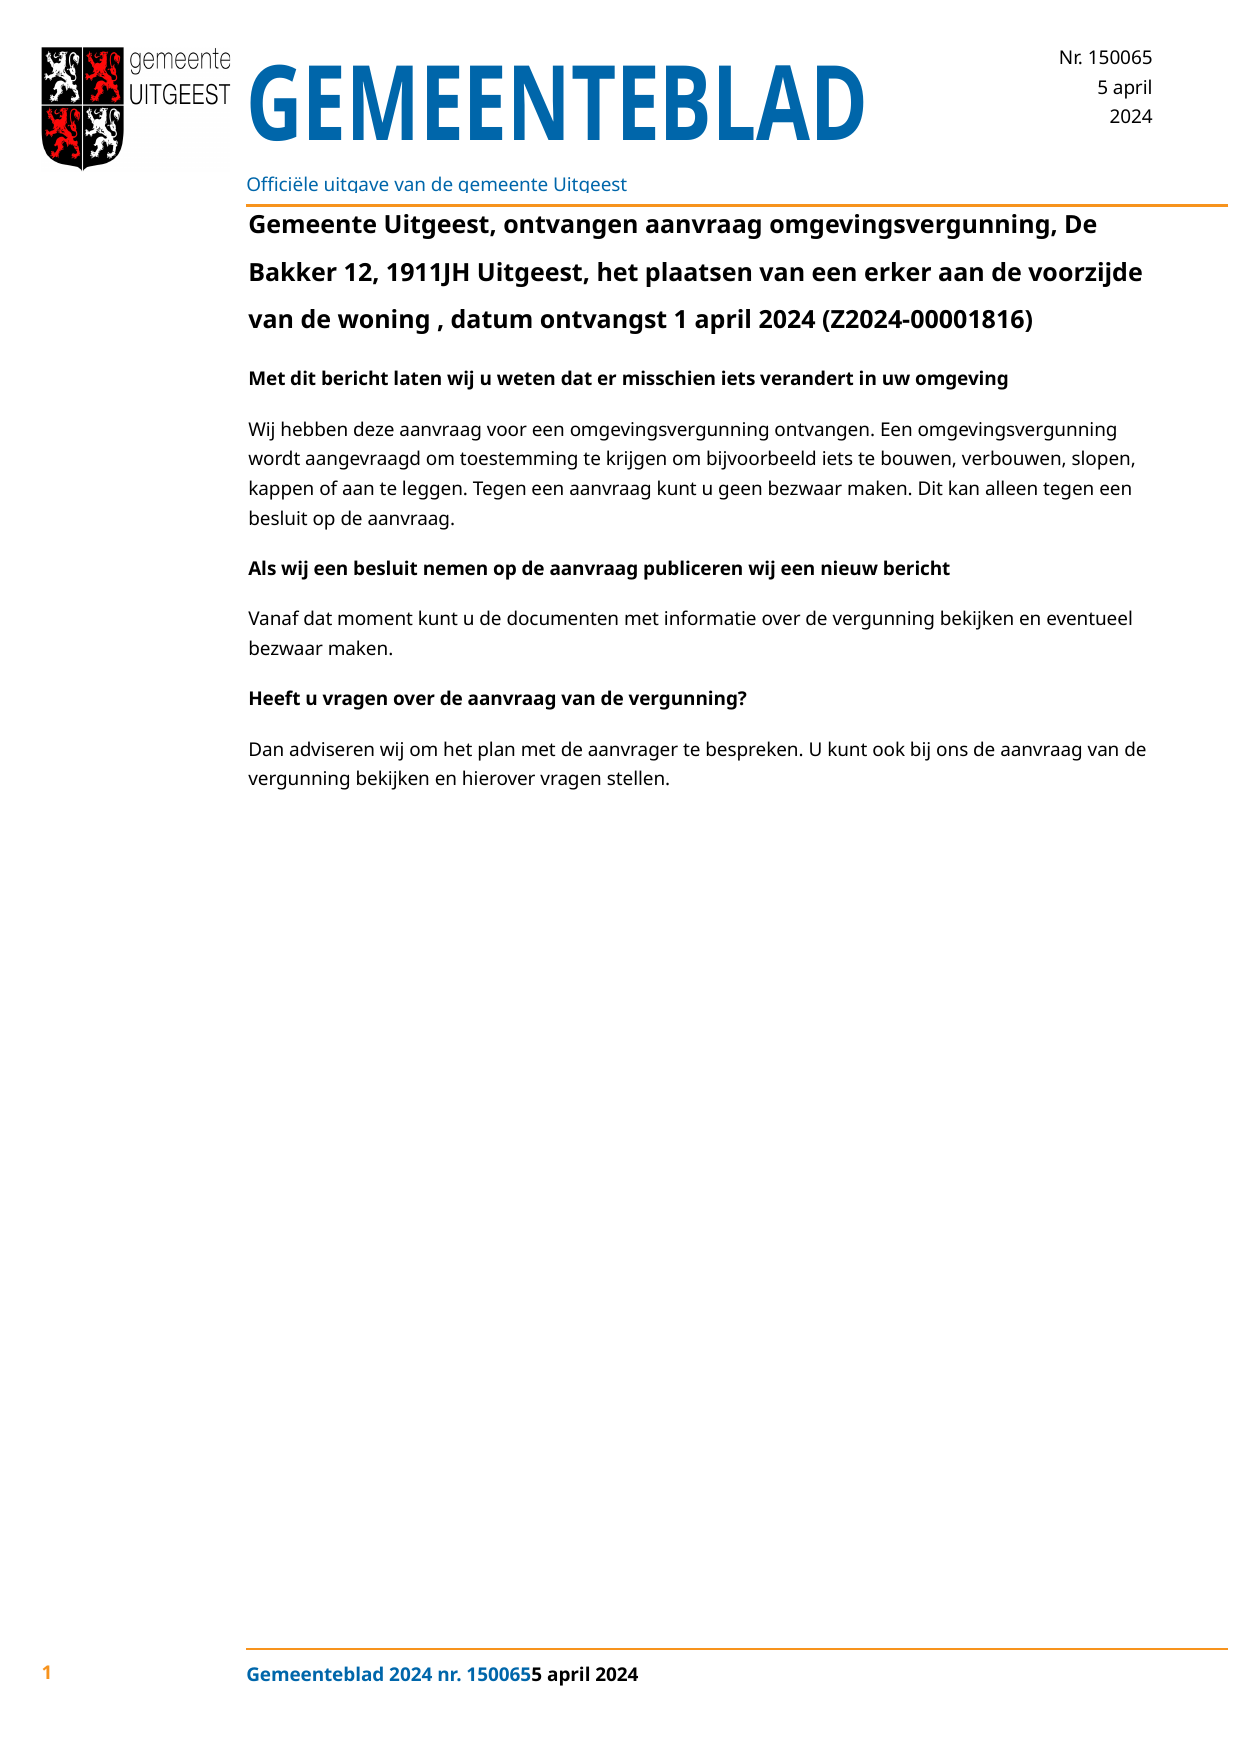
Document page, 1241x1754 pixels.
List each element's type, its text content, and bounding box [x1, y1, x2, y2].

text Vanaf dat moment kunt u de documenten met informatie over de vergunning bekijken en eventueel bezwaar maken. [248, 606, 1152, 661]
text Met dit bericht laten wij u weten dat er misschien iets verandert in uw omgeving [248, 366, 1152, 391]
text Wij hebben deze aanvraag voor een omgevingsvergunning ontvangen. Een omgevingsvergunning wordt aangevraagd om toestemming te krijgen om bijvoorbeeld iets te bouwen, verbouwen, slopen, kappen of aan te leggen. Tegen een aanvraag kunt u geen bezwaar maken. Dit kan alleen tegen een besluit op de aanvraag. [248, 416, 1152, 530]
text Gemeente Uitgeest, ontvangen aanvraag omgevingsvergunning, De Bakker 12, 1911JH Uitgeest, het plaatsen van een erker aan de voorzijde van de woning , datum ontvangst 1 april 2024 (Z2024-00001816) [248, 207, 1152, 336]
text Als wij een besluit nemen op de aanvraag publiceren wij een nieuw bericht [248, 555, 1152, 581]
text Dan adviseren wij om het plan met de aanvrager te bespreken. U kunt ook bij ons de aanvraag van de vergunning bekijken en hierover vragen stellen. [248, 736, 1152, 791]
picture [41, 47, 231, 172]
text Heeft u vragen over de aanvraag van de vergunning? [248, 686, 1152, 711]
